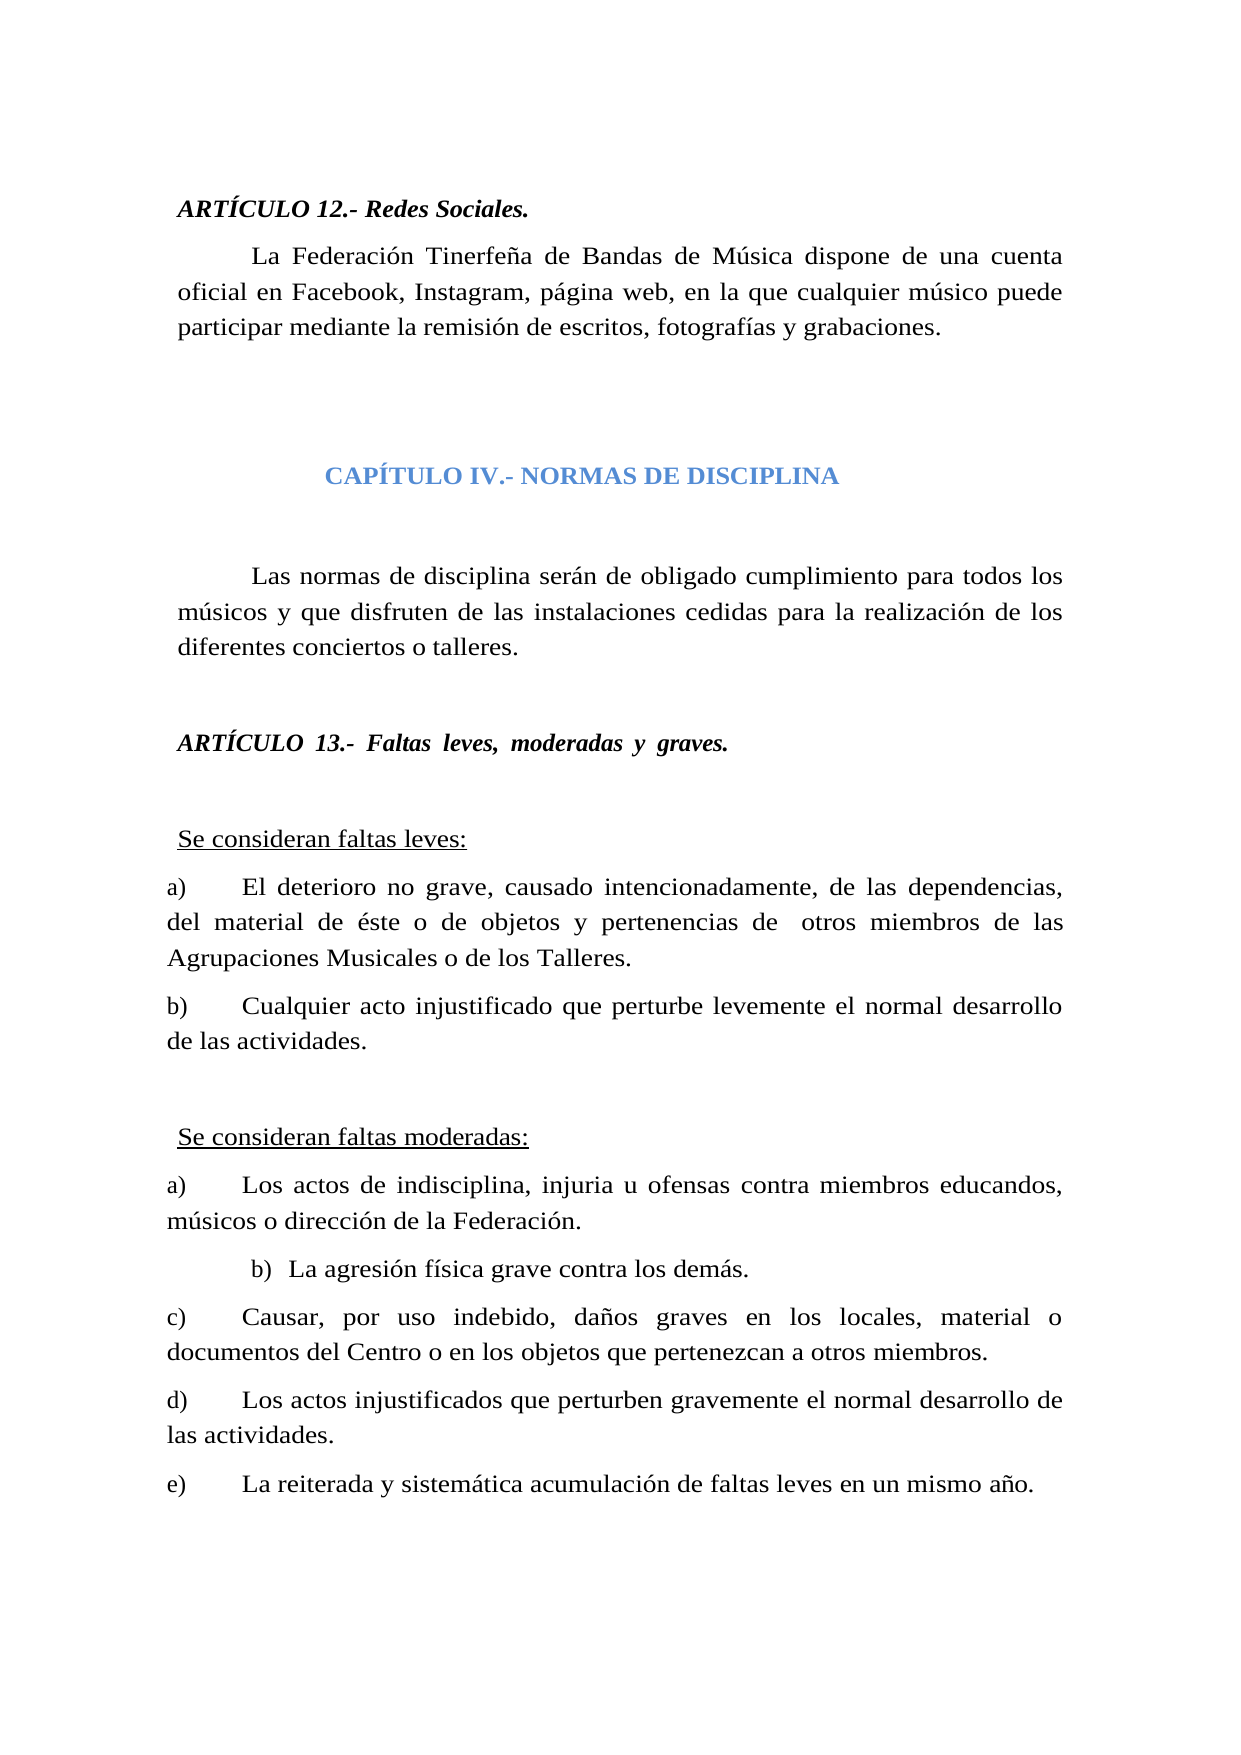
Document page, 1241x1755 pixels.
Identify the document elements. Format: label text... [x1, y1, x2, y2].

subtitle ARTÍCULO 12.- Redes Sociales. [177, 194, 1076, 222]
list Cualquier acto injustificado que perturbe levemente el normal desarrollo de las actividades. [167, 991, 1064, 1055]
text Se consideran faltas moderadas: [177, 1122, 1076, 1151]
list Los actos de indisciplina, injuria u ofensas contra miembros educandos, músicos o dirección de la Federación. [167, 1171, 1064, 1234]
subtitle ARTÍCULO 13.- Faltas leves, moderadas y graves. [177, 728, 1076, 757]
list Causar, por uso indebido, daños graves en los locales, material o documentos del Centro o en los objetos que pertenezcan a otros miembros. [167, 1302, 1064, 1366]
list La agresión física grave contra los demás. [251, 1254, 1076, 1283]
text Las normas de disciplina serán de obligado cumplimiento para todos los músicos y que disfruten de las instalaciones cedidas para la realización de los diferentes conciertos o talleres. [177, 561, 1064, 661]
list Los actos injustificados que perturben gravemente el normal desarrollo de las actividades. [167, 1385, 1064, 1449]
text La Federación Tinerfeña de Bandas de Música dispone de una cuenta oficial en Facebook, Instagram, página web, en la que cualquier músico puede participar mediante la remisión de escritos, fotografías y grabaciones. [177, 241, 1064, 341]
text Se consideran faltas leves: [177, 824, 1076, 852]
list El deterioro no grave, causado intencionadamente, de las dependencias, del material de éste o de objetos y pertenencias de otros miembros de las Agrupaciones Musicales o de los Talleres. [167, 872, 1064, 971]
subtitle CAPÍTULO IV.- NORMAS DE DISCIPLINA [167, 461, 997, 490]
list La reiterada y sistemática acumulación de faltas leves en un mismo año. [167, 1469, 1064, 1497]
